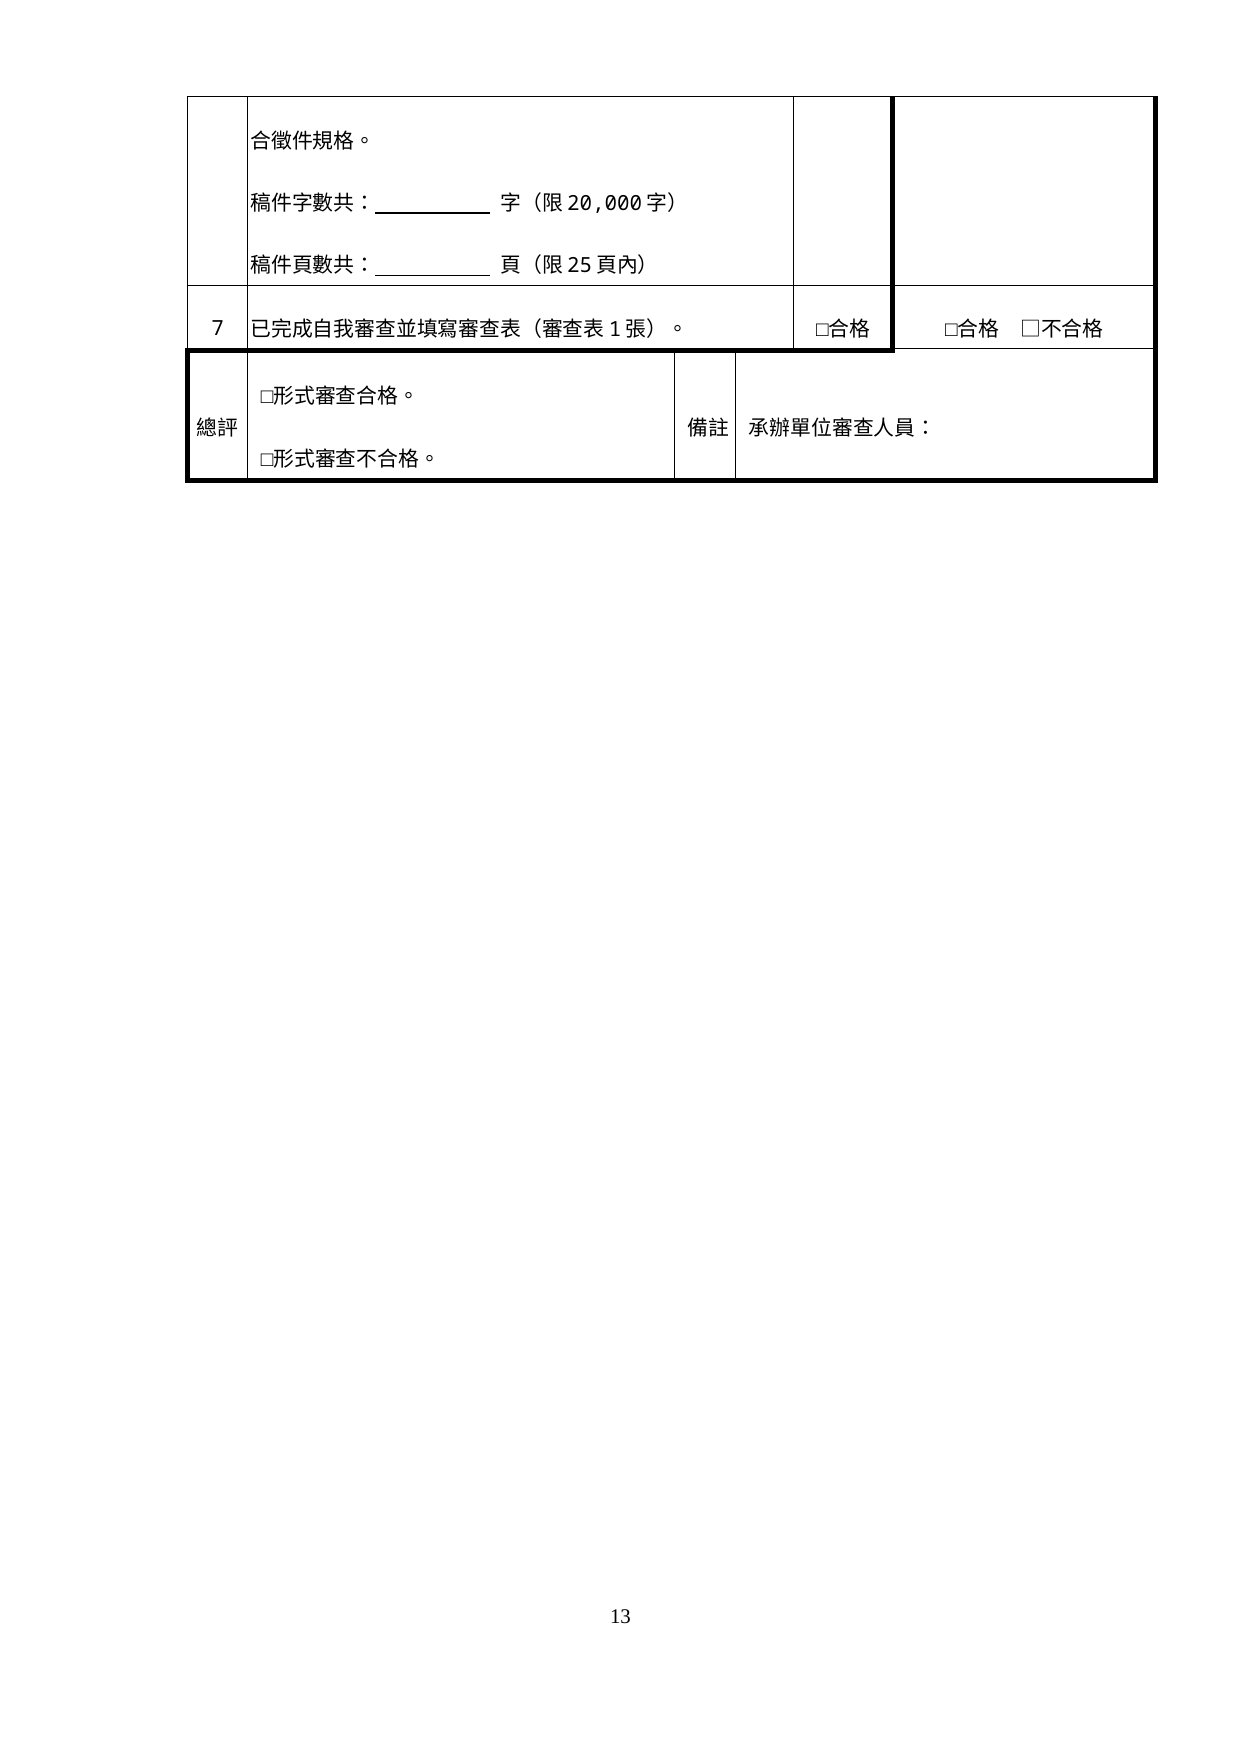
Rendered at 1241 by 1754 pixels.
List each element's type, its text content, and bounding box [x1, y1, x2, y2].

table_cell □合格 [794, 286, 890, 348]
table_cell [895, 97, 1153, 285]
table_cell 總評 [190, 353, 247, 478]
table_cell 承辦單位審查人員： [736, 349, 1153, 478]
table_cell 7 [188, 286, 247, 348]
table_cell □形式審查合格。 □形式審查不合格。 [248, 353, 674, 478]
table_cell [794, 97, 890, 285]
table_cell 已完成自我審查並填寫審查表（審查表1張）。 [248, 286, 793, 348]
table_cell 備註 [675, 353, 735, 478]
table_cell □合格 □不合格 [895, 286, 1153, 348]
table_cell 合徵件規格。 稿件字數共： 字（限20,000字） 稿件頁數共： 頁（限25頁內） [248, 97, 793, 285]
table_cell [188, 97, 247, 285]
